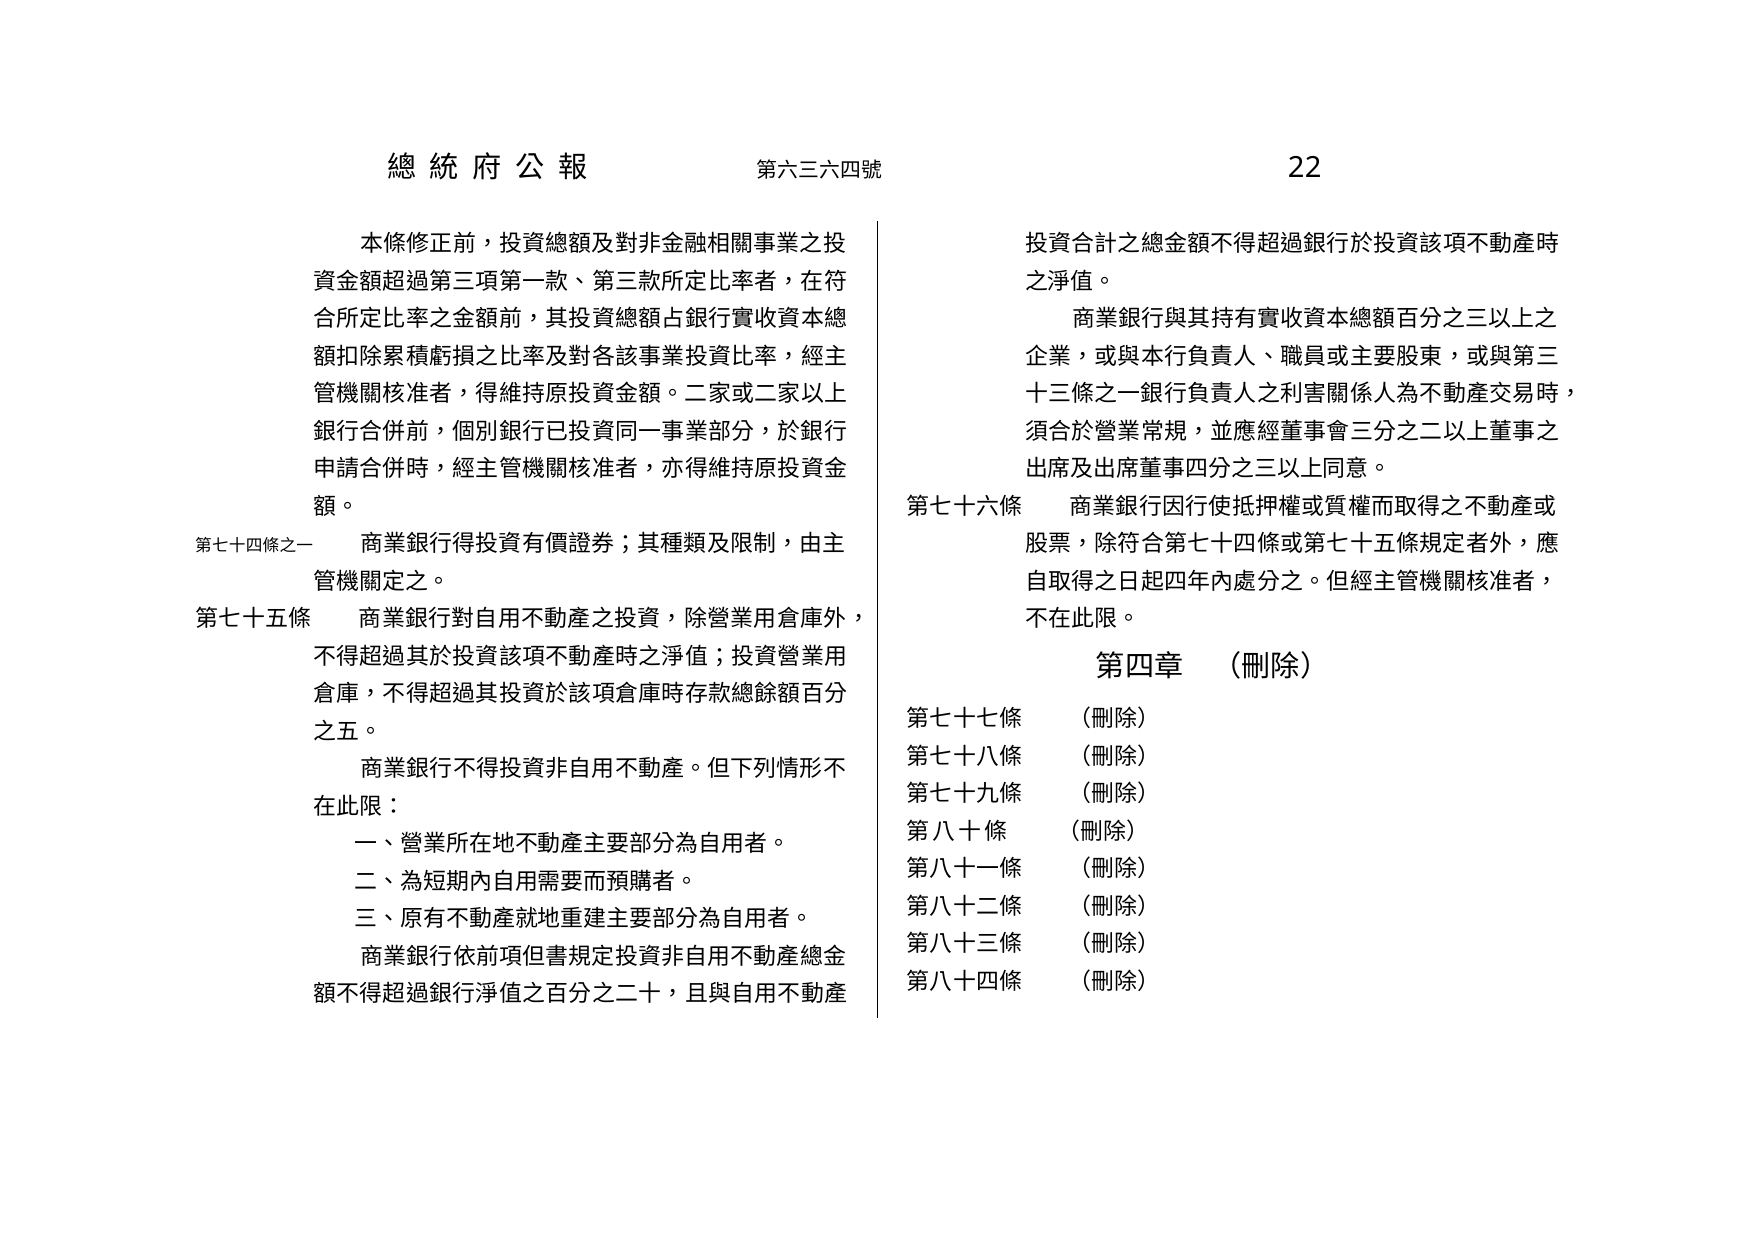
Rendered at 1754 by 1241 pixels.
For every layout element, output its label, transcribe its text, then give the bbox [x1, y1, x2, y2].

text 第八十一條 （刪除） [907, 847, 1559, 884]
text 第八十二條 （刪除） [907, 884, 1559, 922]
text 第七十五條 商業銀行對自用不動產之投資，除營業用倉庫外，不得超過其於投資該項不動產時之淨值；投資營業用倉庫，不得超過其投資於該項倉庫時存款總餘額百分之五。 [195, 597, 847, 747]
text 二、為短期內自用需要而預購者。 [354, 859, 847, 897]
text 第七十四條之一 商業銀行得投資有價證券；其種類及限制，由主管機關定之。 [195, 522, 847, 597]
text 三、原有不動產就地重建主要部分為自用者。 [354, 897, 847, 934]
text 商業銀行不得投資非自用不動產。但下列情形不在此限： [313, 747, 847, 822]
text 第四章 （刪除） [907, 647, 1559, 684]
text 第七十七條 （刪除） [907, 697, 1559, 734]
text 第八十三條 （刪除） [907, 922, 1559, 959]
text 第七十九條 （刪除） [907, 772, 1559, 809]
text 一、營業所在地不動產主要部分為自用者。 [354, 822, 847, 859]
text 第八十條 （刪除） [907, 809, 1559, 847]
text 第八十四條 （刪除） [907, 959, 1559, 997]
text 第七十八條 （刪除） [907, 734, 1559, 772]
text 本條修正前，投資總額及對非金融相關事業之投資金額超過第三項第一款、第三款所定比率者，在符合所定比率之金額前，其投資總額占銀行實收資本總額扣除累積虧損之比率及對各該事業投資比率，經主管機關核准者，得維持原投資金額。二家或二家以上銀行合併前，個別銀行已投資同一事業部分，於銀行申請合併時，經主管機關核准者，亦得維持原投資金額。 [313, 222, 847, 522]
text 商業銀行與其持有實收資本總額百分之三以上之企業，或與本行負責人、職員或主要股東，或與第三十三條之一銀行負責人之利害關係人為不動產交易時，須合於營業常規，並應經董事會三分之二以上董事之出席及出席董事四分之三以上同意。 [1025, 297, 1559, 484]
text 商業銀行依前項但書規定投資非自用不動產總金額不得超過銀行淨值之百分之二十，且與自用不動產 [313, 934, 847, 1009]
text 投資合計之總金額不得超過銀行於投資該項不動產時之淨值。 [1025, 222, 1559, 297]
text 第七十六條 商業銀行因行使抵押權或質權而取得之不動產或股票，除符合第七十四條或第七十五條規定者外，應自取得之日起四年內處分之。但經主管機關核准者，不在此限。 [907, 484, 1559, 634]
